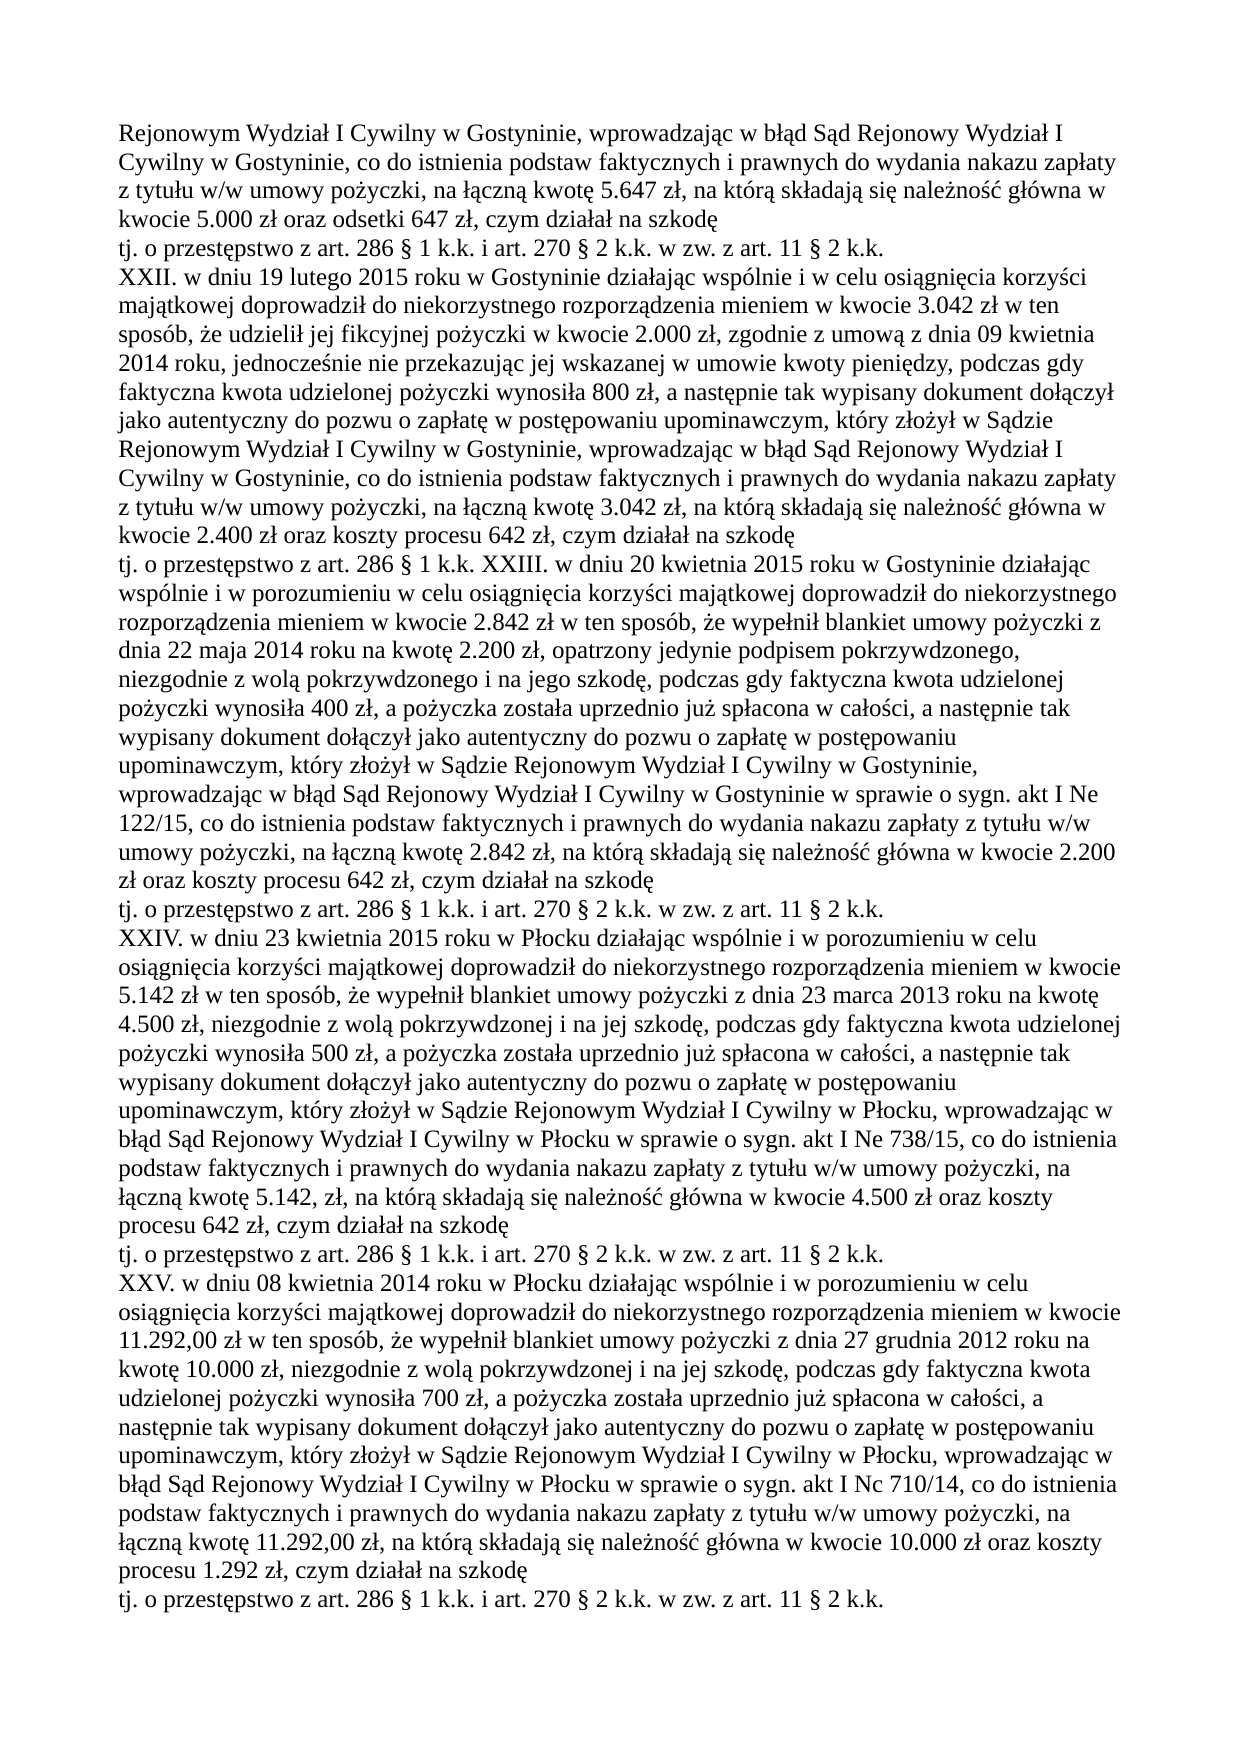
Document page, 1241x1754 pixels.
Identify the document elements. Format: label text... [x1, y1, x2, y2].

text tj. o przestępstwo z art. 286 § 1 k.k. i art. 270 § 2 k.k. w zw. z art. 11 § 2 k.k. [118, 233, 1122, 262]
text XXII. w dniu 19 lutego 2015 roku w Gostyninie działając wspólnie i w celu osiągnięcia korzyści majątkowej doprowadził do niekorzystnego rozporządzenia mieniem w kwocie 3.042 zł w ten sposób, że udzielił jej fikcyjnej pożyczki w kwocie 2.000 zł, zgodnie z umową z dnia 09 kwietnia 2014 roku, jednocześnie nie przekazując jej wskazanej w umowie kwoty pieniędzy, podczas gdy faktyczna kwota udzielonej pożyczki wynosiła 800 zł, a następnie tak wypisany dokument dołączył jako autentyczny do pozwu o zapłatę w postępowaniu upominawczym, który złożył w Sądzie Rejonowym Wydział I Cywilny w Gostyninie, wprowadzając w błąd Sąd Rejonowy Wydział I Cywilny w Gostyninie, co do istnienia podstaw faktycznych i prawnych do wydania nakazu zapłaty z tytułu w/w umowy pożyczki, na łączną kwotę 3.042 zł, na którą składają się należność główna w kwocie 2.400 zł oraz koszty procesu 642 zł, czym działał na szkodę [118, 262, 1122, 549]
text tj. o przestępstwo z art. 286 § 1 k.k. i art. 270 § 2 k.k. w zw. z art. 11 § 2 k.k. [118, 894, 1122, 923]
text tj. o przestępstwo z art. 286 § 1 k.k. i art. 270 § 2 k.k. w zw. z art. 11 § 2 k.k. [118, 1239, 1122, 1268]
text XXV. w dniu 08 kwietnia 2014 roku w Płocku działając wspólnie i w porozumieniu w celu osiągnięcia korzyści majątkowej doprowadził do niekorzystnego rozporządzenia mieniem w kwocie 11.292,00 zł w ten sposób, że wypełnił blankiet umowy pożyczki z dnia 27 grudnia 2012 roku na kwotę 10.000 zł, niezgodnie z wolą pokrzywdzonej i na jej szkodę, podczas gdy faktyczna kwota udzielonej pożyczki wynosiła 700 zł, a pożyczka została uprzednio już spłacona w całości, a następnie tak wypisany dokument dołączył jako autentyczny do pozwu o zapłatę w postępowaniu upominawczym, który złożył w Sądzie Rejonowym Wydział I Cywilny w Płocku, wprowadzając w błąd Sąd Rejonowy Wydział I Cywilny w Płocku w sprawie o sygn. akt I Nc 710/14, co do istnienia podstaw faktycznych i prawnych do wydania nakazu zapłaty z tytułu w/w umowy pożyczki, na łączną kwotę 11.292,00 zł, na którą składają się należność główna w kwocie 10.000 zł oraz koszty procesu 1.292 zł, czym działał na szkodę [118, 1268, 1122, 1584]
text tj. o przestępstwo z art. 286 § 1 k.k. XXIII. w dniu 20 kwietnia 2015 roku w Gostyninie działając wspólnie i w porozumieniu w celu osiągnięcia korzyści majątkowej doprowadził do niekorzystnego rozporządzenia mieniem w kwocie 2.842 zł w ten sposób, że wypełnił blankiet umowy pożyczki z dnia 22 maja 2014 roku na kwotę 2.200 zł, opatrzony jedynie podpisem pokrzywdzonego, niezgodnie z wolą pokrzywdzonego i na jego szkodę, podczas gdy faktyczna kwota udzielonej pożyczki wynosiła 400 zł, a pożyczka została uprzednio już spłacona w całości, a następnie tak wypisany dokument dołączył jako autentyczny do pozwu o zapłatę w postępowaniu upominawczym, który złożył w Sądzie Rejonowym Wydział I Cywilny w Gostyninie, wprowadzając w błąd Sąd Rejonowy Wydział I Cywilny w Gostyninie w sprawie o sygn. akt I Ne 122/15, co do istnienia podstaw faktycznych i prawnych do wydania nakazu zapłaty z tytułu w/w umowy pożyczki, na łączną kwotę 2.842 zł, na którą składają się należność główna w kwocie 2.200 zł oraz koszty procesu 642 zł, czym działał na szkodę [118, 549, 1122, 894]
text XXIV. w dniu 23 kwietnia 2015 roku w Płocku działając wspólnie i w porozumieniu w celu osiągnięcia korzyści majątkowej doprowadził do niekorzystnego rozporządzenia mieniem w kwocie 5.142 zł w ten sposób, że wypełnił blankiet umowy pożyczki z dnia 23 marca 2013 roku na kwotę 4.500 zł, niezgodnie z wolą pokrzywdzonej i na jej szkodę, podczas gdy faktyczna kwota udzielonej pożyczki wynosiła 500 zł, a pożyczka została uprzednio już spłacona w całości, a następnie tak wypisany dokument dołączył jako autentyczny do pozwu o zapłatę w postępowaniu upominawczym, który złożył w Sądzie Rejonowym Wydział I Cywilny w Płocku, wprowadzając w błąd Sąd Rejonowy Wydział I Cywilny w Płocku w sprawie o sygn. akt I Ne 738/15, co do istnienia podstaw faktycznych i prawnych do wydania nakazu zapłaty z tytułu w/w umowy pożyczki, na łączną kwotę 5.142, zł, na którą składają się należność główna w kwocie 4.500 zł oraz koszty procesu 642 zł, czym działał na szkodę [118, 923, 1122, 1239]
text tj. o przestępstwo z art. 286 § 1 k.k. i art. 270 § 2 k.k. w zw. z art. 11 § 2 k.k. [118, 1584, 1122, 1613]
text Rejonowym Wydział I Cywilny w Gostyninie, wprowadzając w błąd Sąd Rejonowy Wydział I Cywilny w Gostyninie, co do istnienia podstaw faktycznych i prawnych do wydania nakazu zapłaty z tytułu w/w umowy pożyczki, na łączną kwotę 5.647 zł, na którą składają się należność główna w kwocie 5.000 zł oraz odsetki 647 zł, czym działał na szkodę [118, 118, 1122, 233]
